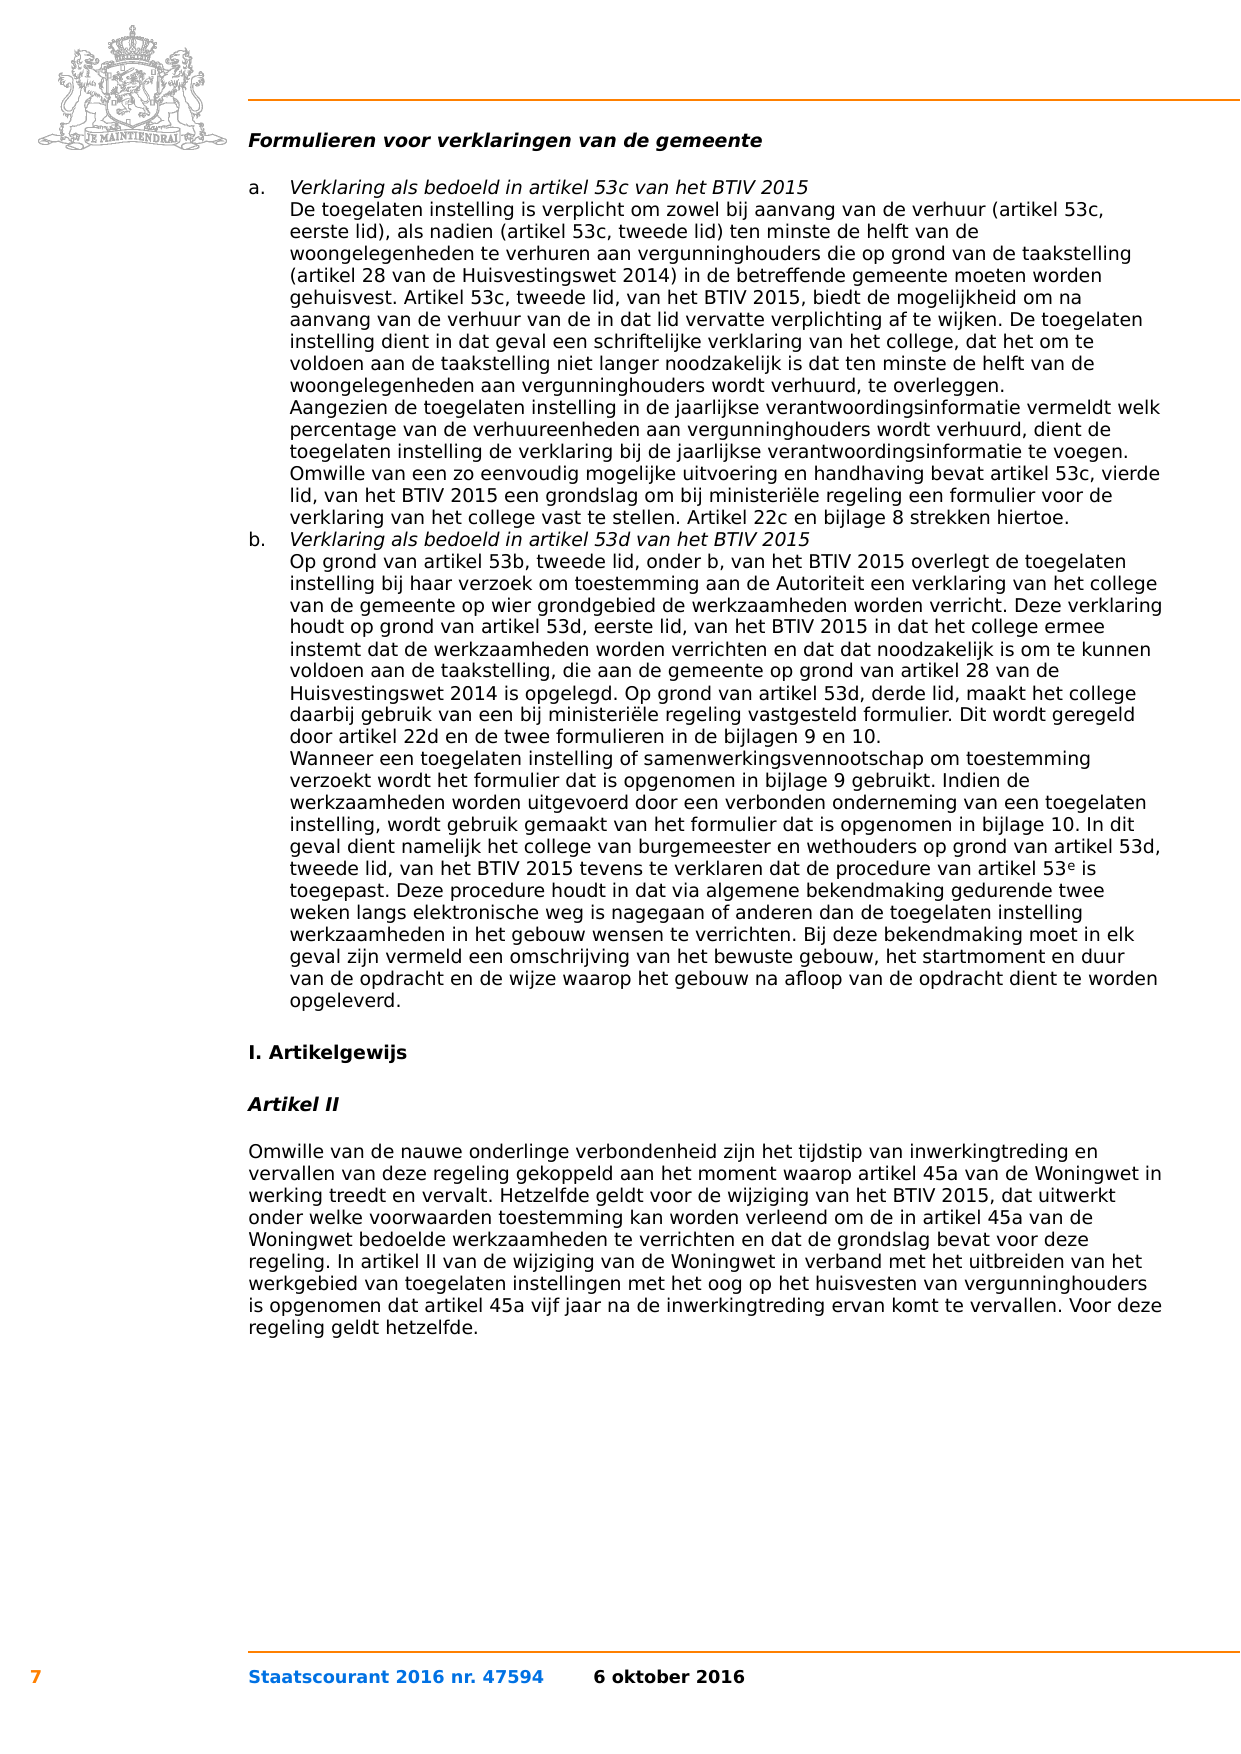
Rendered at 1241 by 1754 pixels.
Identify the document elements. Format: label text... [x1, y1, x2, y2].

text a. Verklaring als bedoeld in artikel 53c van het BTIV 2015 [248, 177, 1163, 199]
text Op grond van artikel 53b, tweede lid, onder b, van het BTIV 2015 overlegt de toegelaten instelling bij haar verzoek om toestemming aan de Autoriteit een verklaring van het college van de gemeente op wier grondgebied de werkzaamheden worden verricht. Deze verklaring houdt op grond van artikel 53d, eerste lid, van het BTIV 2015 in dat het college ermee instemt dat de werkzaamheden worden verrichten en dat dat noodzakelijk is om te kunnen voldoen aan de taakstelling, die aan de gemeente op grond van artikel 28 van de Huisvestingswet 2014 is opgelegd. Op grond van artikel 53d, derde lid, maakt het college daarbij gebruik van een bij ministeriële regeling vastgesteld formulier. Dit wordt geregeld door artikel 22d en de twee formulieren in de bijlagen 9 en 10. [289, 551, 1163, 748]
subtitle I. Artikelgewijs [248, 1042, 1163, 1064]
subtitle Formulieren voor verklaringen van de gemeente [248, 130, 1163, 152]
text b. Verklaring als bedoeld in artikel 53d van het BTIV 2015 [248, 528, 1163, 551]
text Aangezien de toegelaten instelling in de jaarlijkse verantwoordingsinformatie vermeldt welk percentage van de verhuureenheden aan vergunninghouders wordt verhuurd, dient de toegelaten instelling de verklaring bij de jaarlijkse verantwoordingsinformatie te voegen. Omwille van een zo eenvoudig mogelijke uitvoering en handhaving bevat artikel 53c, vierde lid, van het BTIV 2015 een grondslag om bij ministeriële regeling een formulier voor de verklaring van het college vast te stellen. Artikel 22c en bijlage 8 strekken hiertoe. [289, 397, 1163, 528]
text De toegelaten instelling is verplicht om zowel bij aanvang van de verhuur (artikel 53c, eerste lid), als nadien (artikel 53c, tweede lid) ten minste de helft van de woongelegenheden te verhuren aan vergunninghouders die op grond van de taakstelling (artikel 28 van de Huisvestingswet 2014) in de betreffende gemeente moeten worden gehuisvest. Artikel 53c, tweede lid, van het BTIV 2015, biedt de mogelijkheid om na aanvang van de verhuur van de in dat lid vervatte verplichting af te wijken. De toegelaten instelling dient in dat geval een schriftelijke verklaring van het college, dat het om te voldoen aan de taakstelling niet langer noodzakelijk is dat ten minste de helft van de woongelegenheden aan vergunninghouders wordt verhuurd, te overleggen. [289, 199, 1163, 397]
text Omwille van de nauwe onderlinge verbondenheid zijn het tijdstip van inwerkingtreding en vervallen van deze regeling gekoppeld aan het moment waarop artikel 45a van de Woningwet in werking treedt en vervalt. Hetzelfde geldt voor de wijziging van het BTIV 2015, dat uitwerkt onder welke voorwaarden toestemming kan worden verleend om de in artikel 45a van de Woningwet bedoelde werkzaamheden te verrichten en dat de grondslag bevat voor deze regeling. In artikel II van de wijziging van de Woningwet in verband met het uitbreiden van het werkgebied van toegelaten instellingen met het oog op het huisvesten van vergunninghouders is opgenomen dat artikel 45a vijf jaar na de inwerkingtreding ervan komt te vervallen. Voor deze regeling geldt hetzelfde. [248, 1141, 1163, 1339]
subtitle Artikel II [248, 1094, 1163, 1116]
text Wanneer een toegelaten instelling of samenwerkingsvennootschap om toestemming verzoekt wordt het formulier dat is opgenomen in bijlage 9 gebruikt. Indien de werkzaamheden worden uitgevoerd door een verbonden onderneming van een toegelaten instelling, wordt gebruik gemaakt van het formulier dat is opgenomen in bijlage 10. In dit geval dient namelijk het college van burgemeester en wethouders op grond van artikel 53d, tweede lid, van het BTIV 2015 tevens te verklaren dat de procedure van artikel 53e is toegepast. Deze procedure houdt in dat via algemene bekendmaking gedurende twee weken langs elektronische weg is nagegaan of anderen dan de toegelaten instelling werkzaamheden in het gebouw wensen te verrichten. Bij deze bekendmaking moet in elk geval zijn vermeld een omschrijving van het bewuste gebouw, het startmoment en duur van de opdracht en de wijze waarop het gebouw na afloop van de opdracht dient te worden opgeleverd. [289, 748, 1163, 1012]
picture [38, 25, 227, 150]
